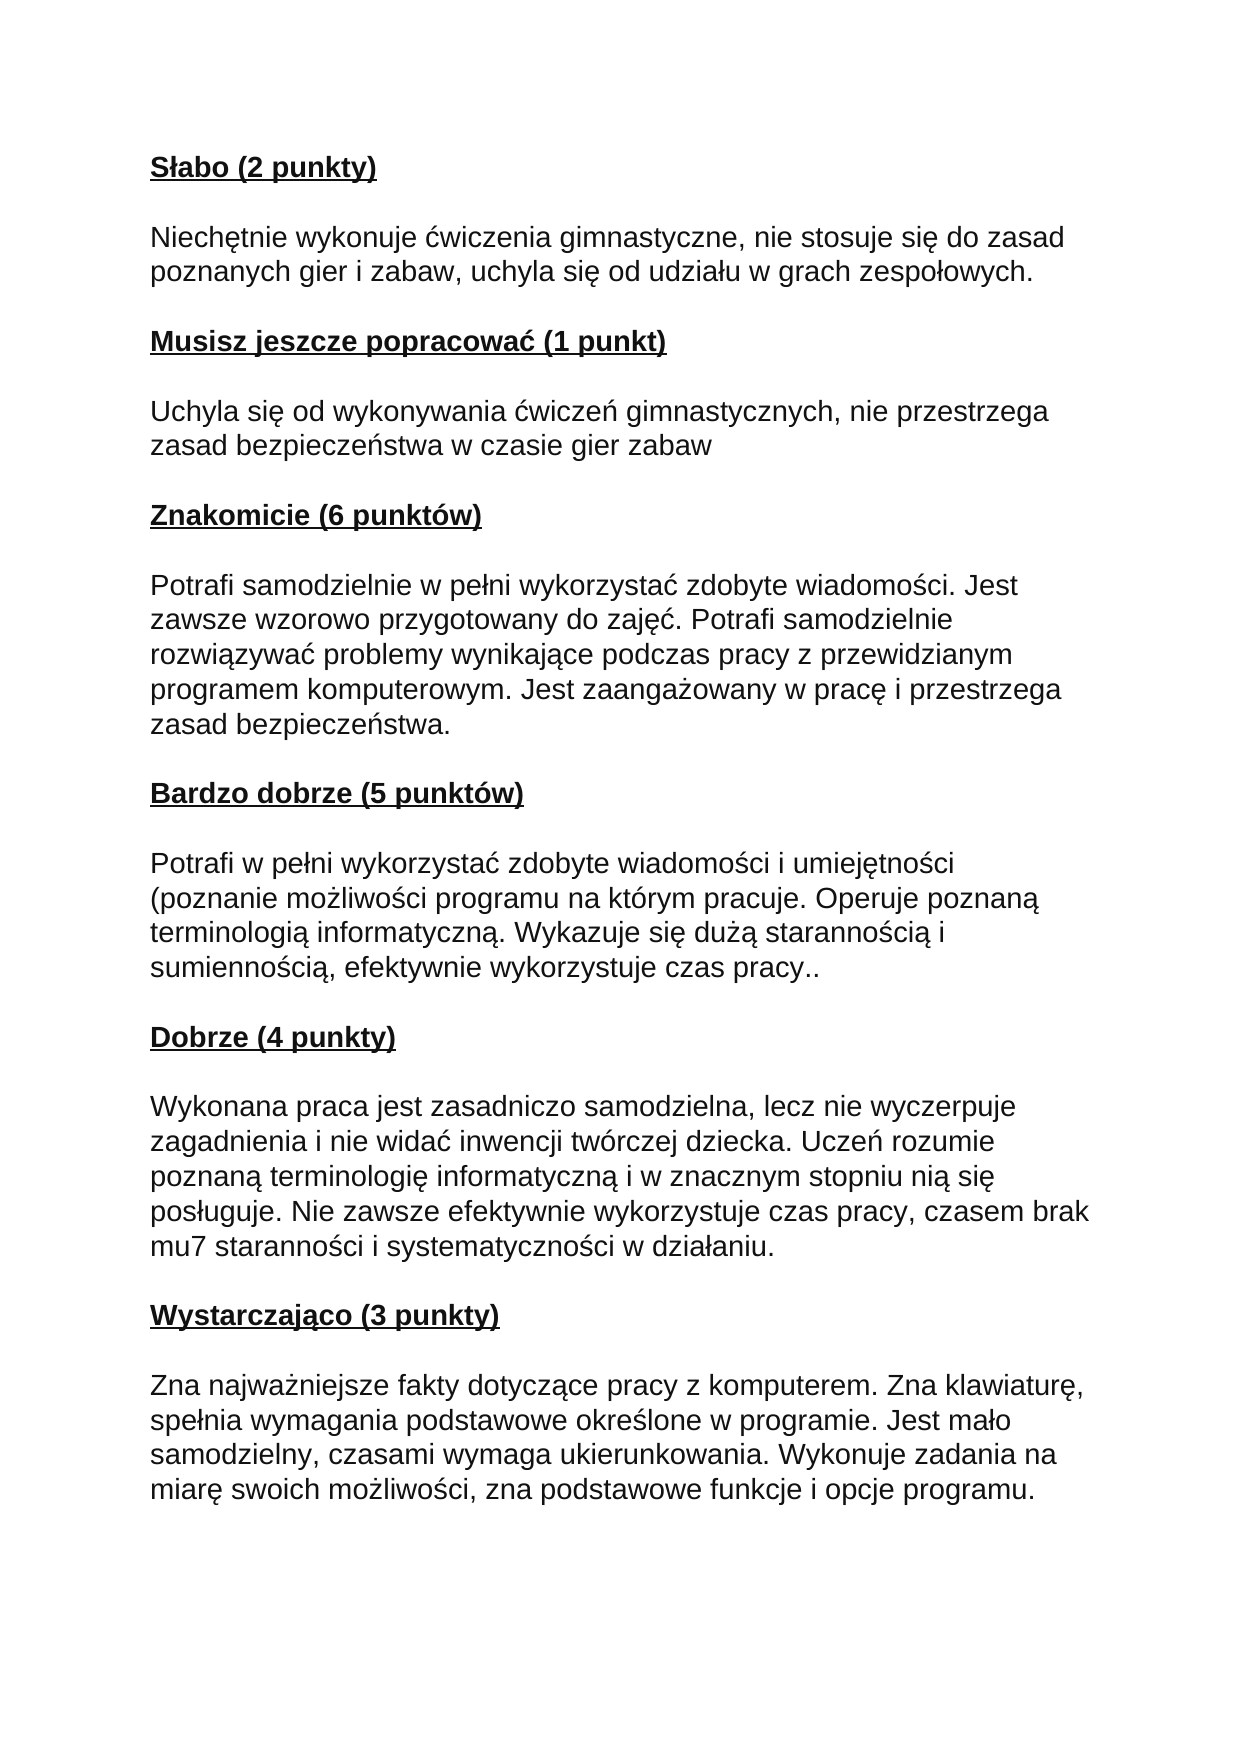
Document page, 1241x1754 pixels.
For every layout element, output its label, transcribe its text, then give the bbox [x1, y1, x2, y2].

text Uchyla się od wykonywania ćwiczeń gimnastycznych, nie przestrzega zasad bezpieczeństwa w czasie gier zabaw [150, 393, 1090, 497]
text Zna najważniejsze fakty dotyczące pracy z komputerem. Zna klawiaturę, spełnia wymagania podstawowe określone w programie. Jest mało samodzielny, czasami wymaga ukierunkowania. Wykonuje zadania na miarę swoich możliwości, zna podstawowe funkcje i opcje programu. [150, 1368, 1090, 1506]
text Potrafi samodzielnie w pełni wykorzystać zdobyte wiadomości. Jest zawsze wzorowo przygotowany do zajęć. Potrafi samodzielnie rozwiązywać problemy wynikające podczas pracy z przewidzianym programem komputerowym. Jest zaangażowany w pracę i przestrzega zasad bezpieczeństwa. [150, 567, 1090, 740]
text Musisz jeszcze popracować (1 punkt) [150, 324, 1090, 392]
text Znakomicie (6 punktów) [150, 498, 1090, 566]
text Bardzo dobrze (5 punktów) [150, 776, 1090, 844]
text Wykonana praca jest zasadniczo samodzielna, lecz nie wyczerpuje zagadnienia i nie widać inwencji twórczej dziecka. Uczeń rozumie poznaną terminologię informatyczną i w znacznym stopniu nią się posługuje. Nie zawsze efektywnie wykorzystuje czas pracy, czasem brak mu7 staranności i systematyczności w działaniu. [150, 1089, 1090, 1262]
text Słabo (2 punkty) [150, 150, 1090, 218]
text Niechętnie wykonuje ćwiczenia gimnastyczne, nie stosuje się do zasad poznanych gier i zabaw, uchyla się od udziału w grach zespołowych. [150, 219, 1090, 288]
text Dobrze (4 punkty) [150, 1020, 1090, 1088]
text Potrafi w pełni wykorzystać zdobyte wiadomości i umiejętności (poznanie możliwości programu na którym pracuje. Operuje poznaną terminologią informatyczną. Wykazuje się dużą starannością i sumiennością, efektywnie wykorzystuje czas pracy.. [150, 846, 1090, 984]
text Wystarczająco (3 punkty) [150, 1298, 1090, 1366]
